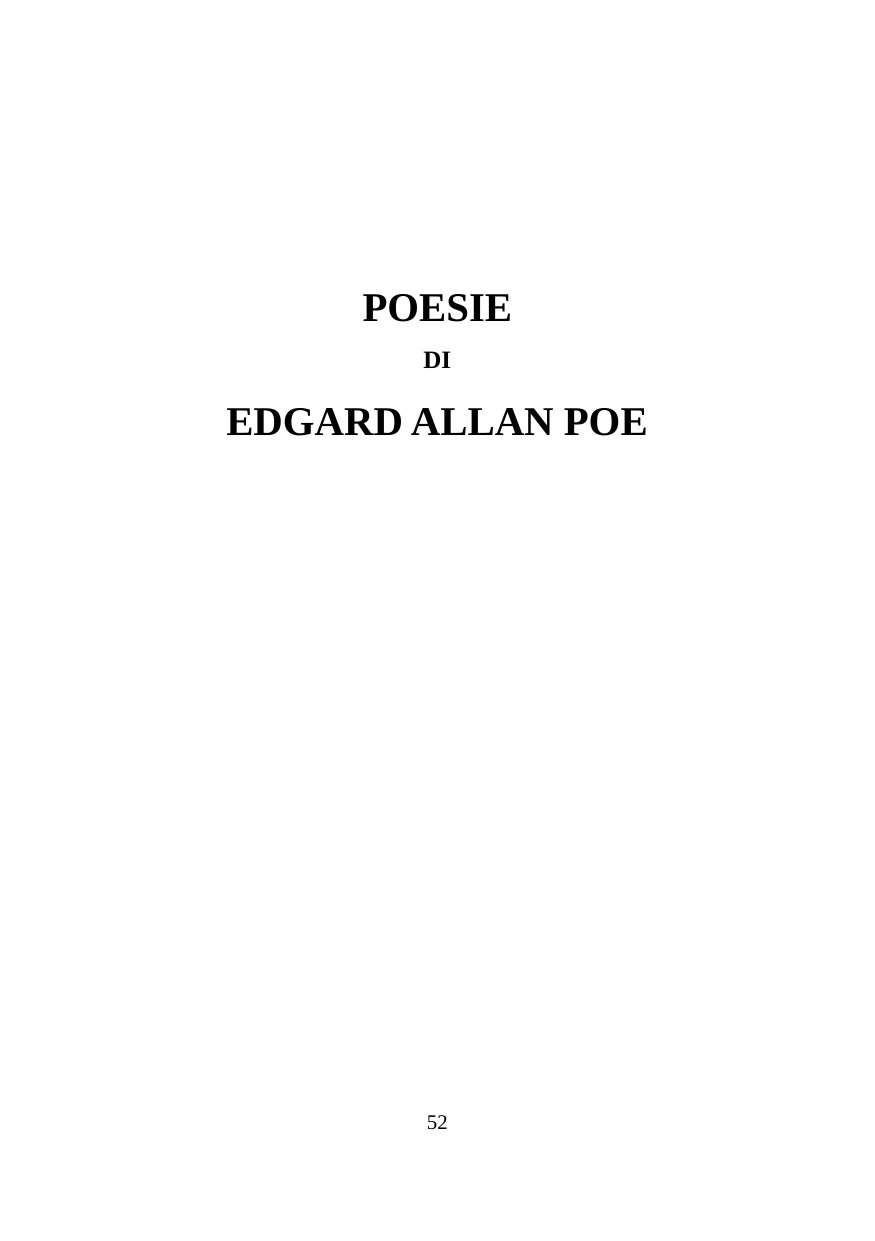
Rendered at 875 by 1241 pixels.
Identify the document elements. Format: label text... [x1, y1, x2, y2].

subtitle POESIE DI EDGARD ALLAN POE [106, 283, 768, 444]
